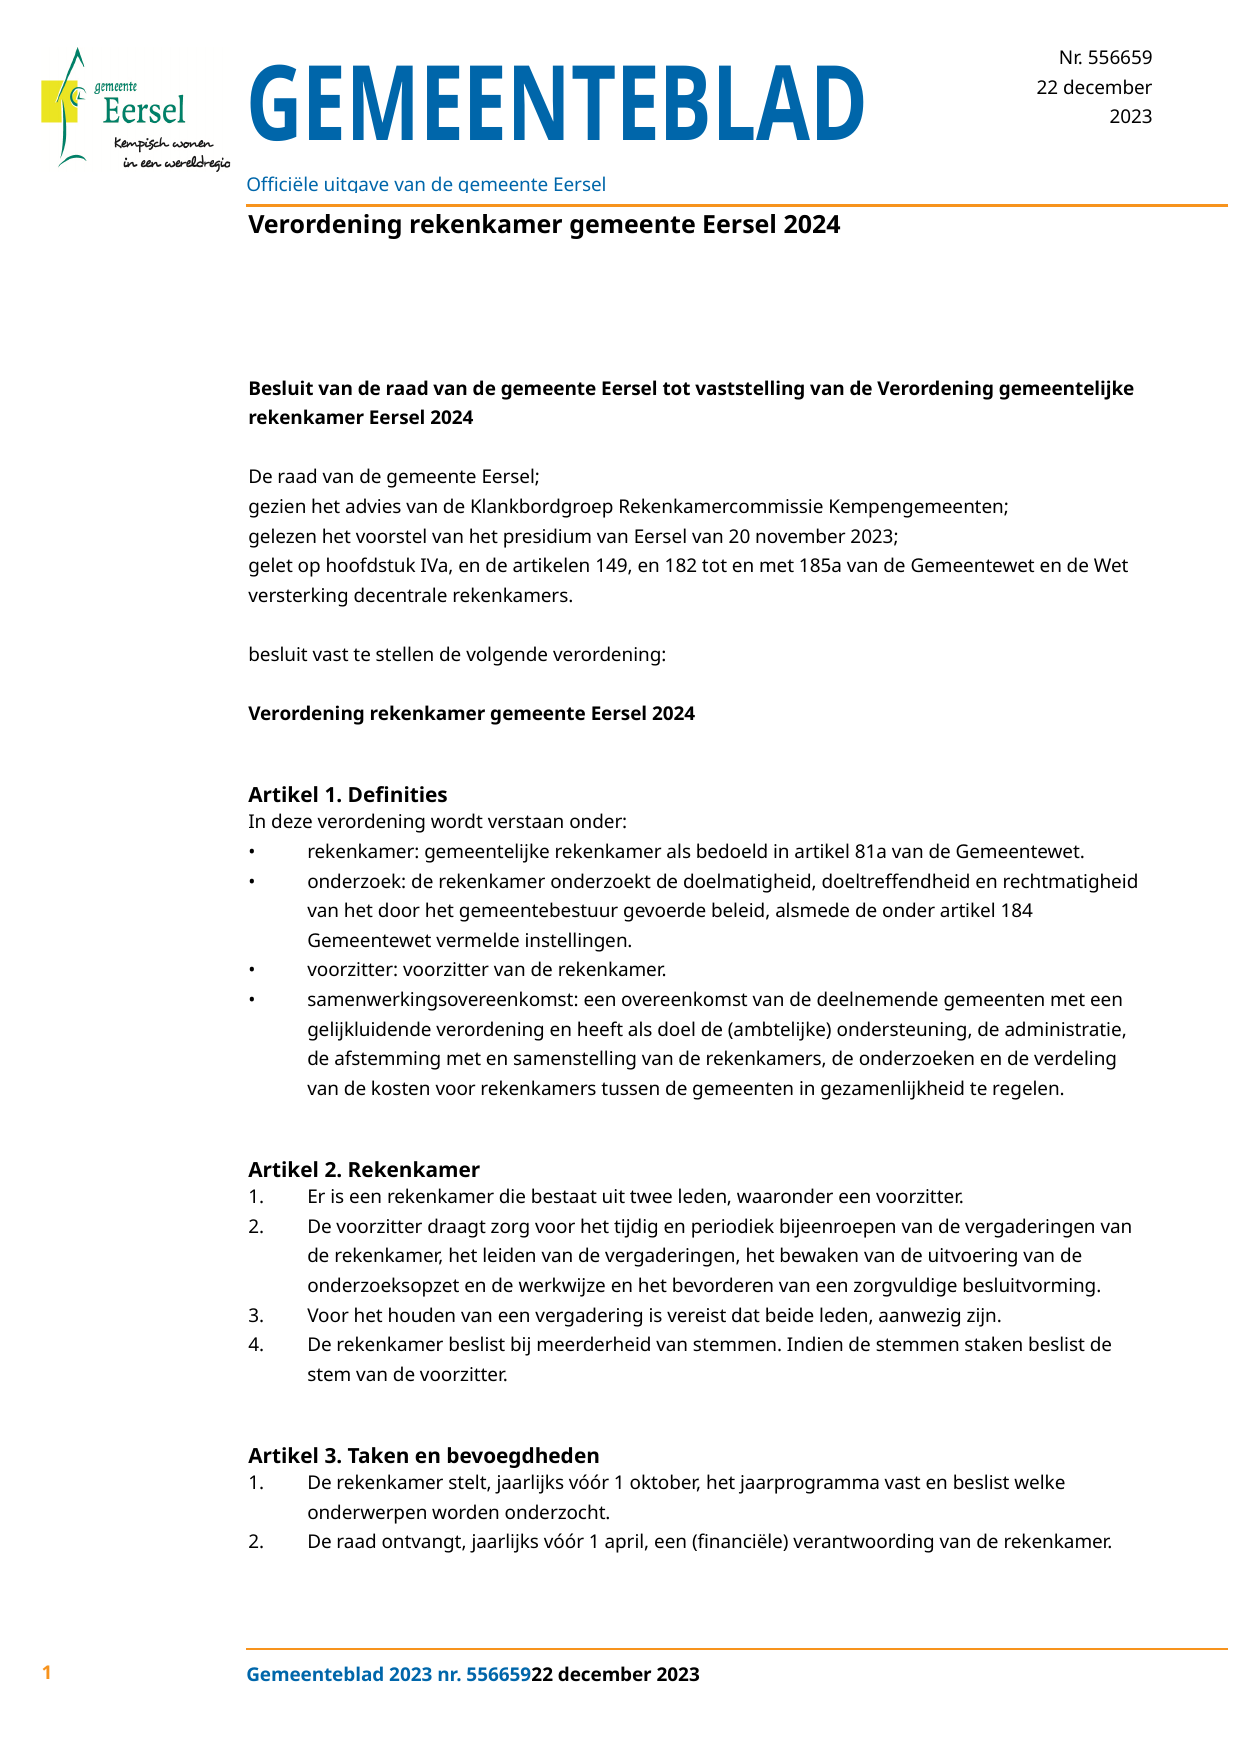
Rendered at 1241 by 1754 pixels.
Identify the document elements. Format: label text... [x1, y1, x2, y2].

list onderzoek: de rekenkamer onderzoekt de doelmatigheid, doeltreffendheid en rechtmatigheid van het door het gemeentebestuur gevoerde beleid, alsmede de onder artikel 184 Gemeentewet vermelde instellingen. [248, 868, 1152, 953]
list voorzitter: voorzitter van de rekenkamer. [248, 957, 1152, 982]
text Verordening rekenkamer gemeente Eersel 2024 [248, 700, 1152, 726]
list Voor het houden van een vergadering is vereist dat beide leden, aanwezig zijn. [248, 1302, 1152, 1327]
picture [41, 47, 231, 172]
text Artikel 2. Rekenkamer [248, 1155, 1152, 1183]
text In deze verordening wordt verstaan onder: [248, 809, 1152, 834]
text gezien het advies van de Klankbordgroep Rekenkamercommissie Kempengemeenten; [248, 493, 1152, 519]
text gelezen het voorstel van het presidium van Eersel van 20 november 2023; [248, 523, 1152, 548]
list De rekenkamer stelt, jaarlijks vóór 1 oktober, het jaarprogramma vast en beslist welke onderwerpen worden onderzocht. [248, 1469, 1152, 1525]
text Artikel 1. Definities [248, 780, 1152, 809]
list rekenkamer: gemeentelijke rekenkamer als bedoeld in artikel 81a van de Gemeentewet. [248, 838, 1152, 864]
list samenwerkingsovereenkomst: een overeenkomst van de deelnemende gemeenten met een gelijkluidende verordening en heeft als doel de (ambtelijke) ondersteuning, de administratie, de afstemming met en samenstelling van de rekenkamers, de onderzoeken en de verdeling van de kosten voor rekenkamers tussen de gemeenten in gezamenlijkheid te regelen. [248, 986, 1152, 1101]
text gelet op hoofdstuk IVa, en de artikelen 149, en 182 tot en met 185a van de Gemeentewet en de Wet versterking decentrale rekenkamers. [248, 552, 1152, 608]
list Er is een rekenkamer die bestaat uit twee leden, waaronder een voorzitter. [248, 1183, 1152, 1209]
text Artikel 3. Taken en bevoegdheden [248, 1441, 1152, 1469]
text Verordening rekenkamer gemeente Eersel 2024 [248, 207, 1152, 241]
list De raad ontvangt, jaarlijks vóór 1 april, een (financiële) verantwoording van de rekenkamer. [248, 1528, 1152, 1554]
list De voorzitter draagt zorg voor het tijdig en periodiek bijeenroepen van de vergaderingen van de rekenkamer, het leiden van de vergaderingen, het bewaken van de uitvoering van de onderzoeksopzet en de werkwijze en het bevorderen van een zorgvuldige besluitvorming. [248, 1213, 1152, 1298]
text De raad van de gemeente Eersel; [248, 464, 1152, 489]
text besluit vast te stellen de volgende verordening: [248, 641, 1152, 667]
text Besluit van de raad van de gemeente Eersel tot vaststelling van de Verordening gemeentelijke rekenkamer Eersel 2024 [248, 375, 1152, 430]
list De rekenkamer beslist bij meerderheid van stemmen. Indien de stemmen staken beslist de stem van de voorzitter. [248, 1331, 1152, 1387]
